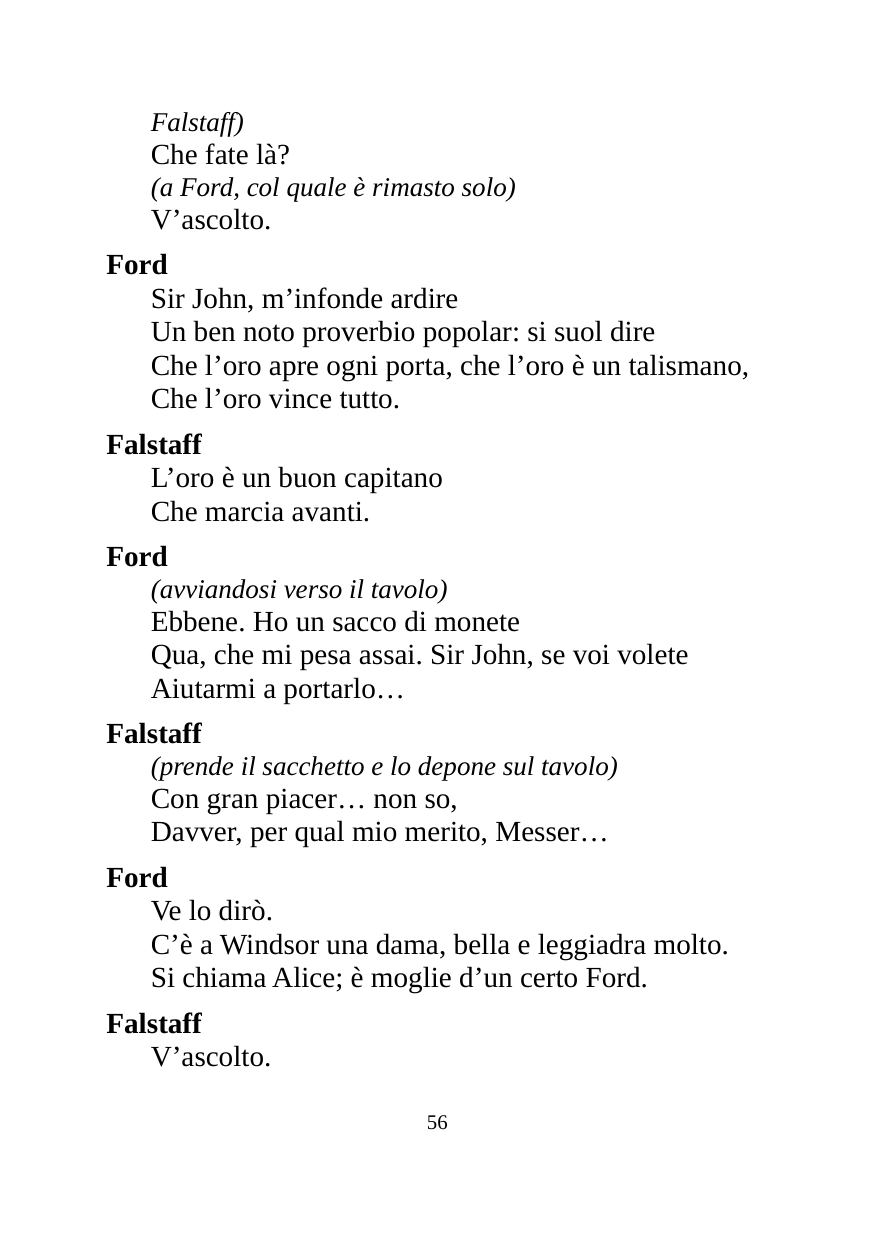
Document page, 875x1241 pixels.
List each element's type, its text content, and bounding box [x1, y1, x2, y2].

text Falstaff [106, 427, 768, 460]
text Ford [106, 539, 768, 573]
text Sir John, m’infonde ardire Un ben noto proverbio popolar: si suol dire Che l’oro apre ogni porta, che l’oro è un talismano, Che l’oro vince tutto. [151, 281, 768, 415]
text (prende il sacchetto e lo depone sul tavolo) Con gran piacer… non so, Davver, per qual mio merito, Messer… [151, 750, 768, 848]
text L’oro è un buon capitano Che marcia avanti. [151, 460, 768, 527]
text Ford [106, 860, 768, 893]
text V’ascolto. [151, 1039, 768, 1073]
text (avviandosi verso il tavolo) Ebbene. Ho un sacco di monete Qua, che mi pesa assai. Sir John, se voi volete Aiutarmi a portarlo… [151, 573, 768, 704]
text Falstaff [106, 1006, 768, 1039]
text Ve lo dirò. C’è a Windsor una dama, bella e leggiadra molto. Si chiama Alice; è moglie d’un certo Ford. [151, 893, 768, 994]
text Ford [106, 247, 768, 281]
text Falstaff [106, 716, 768, 750]
text Falstaff) Che fate là? (a Ford, col quale è rimasto solo) V’ascolto. [151, 106, 768, 236]
